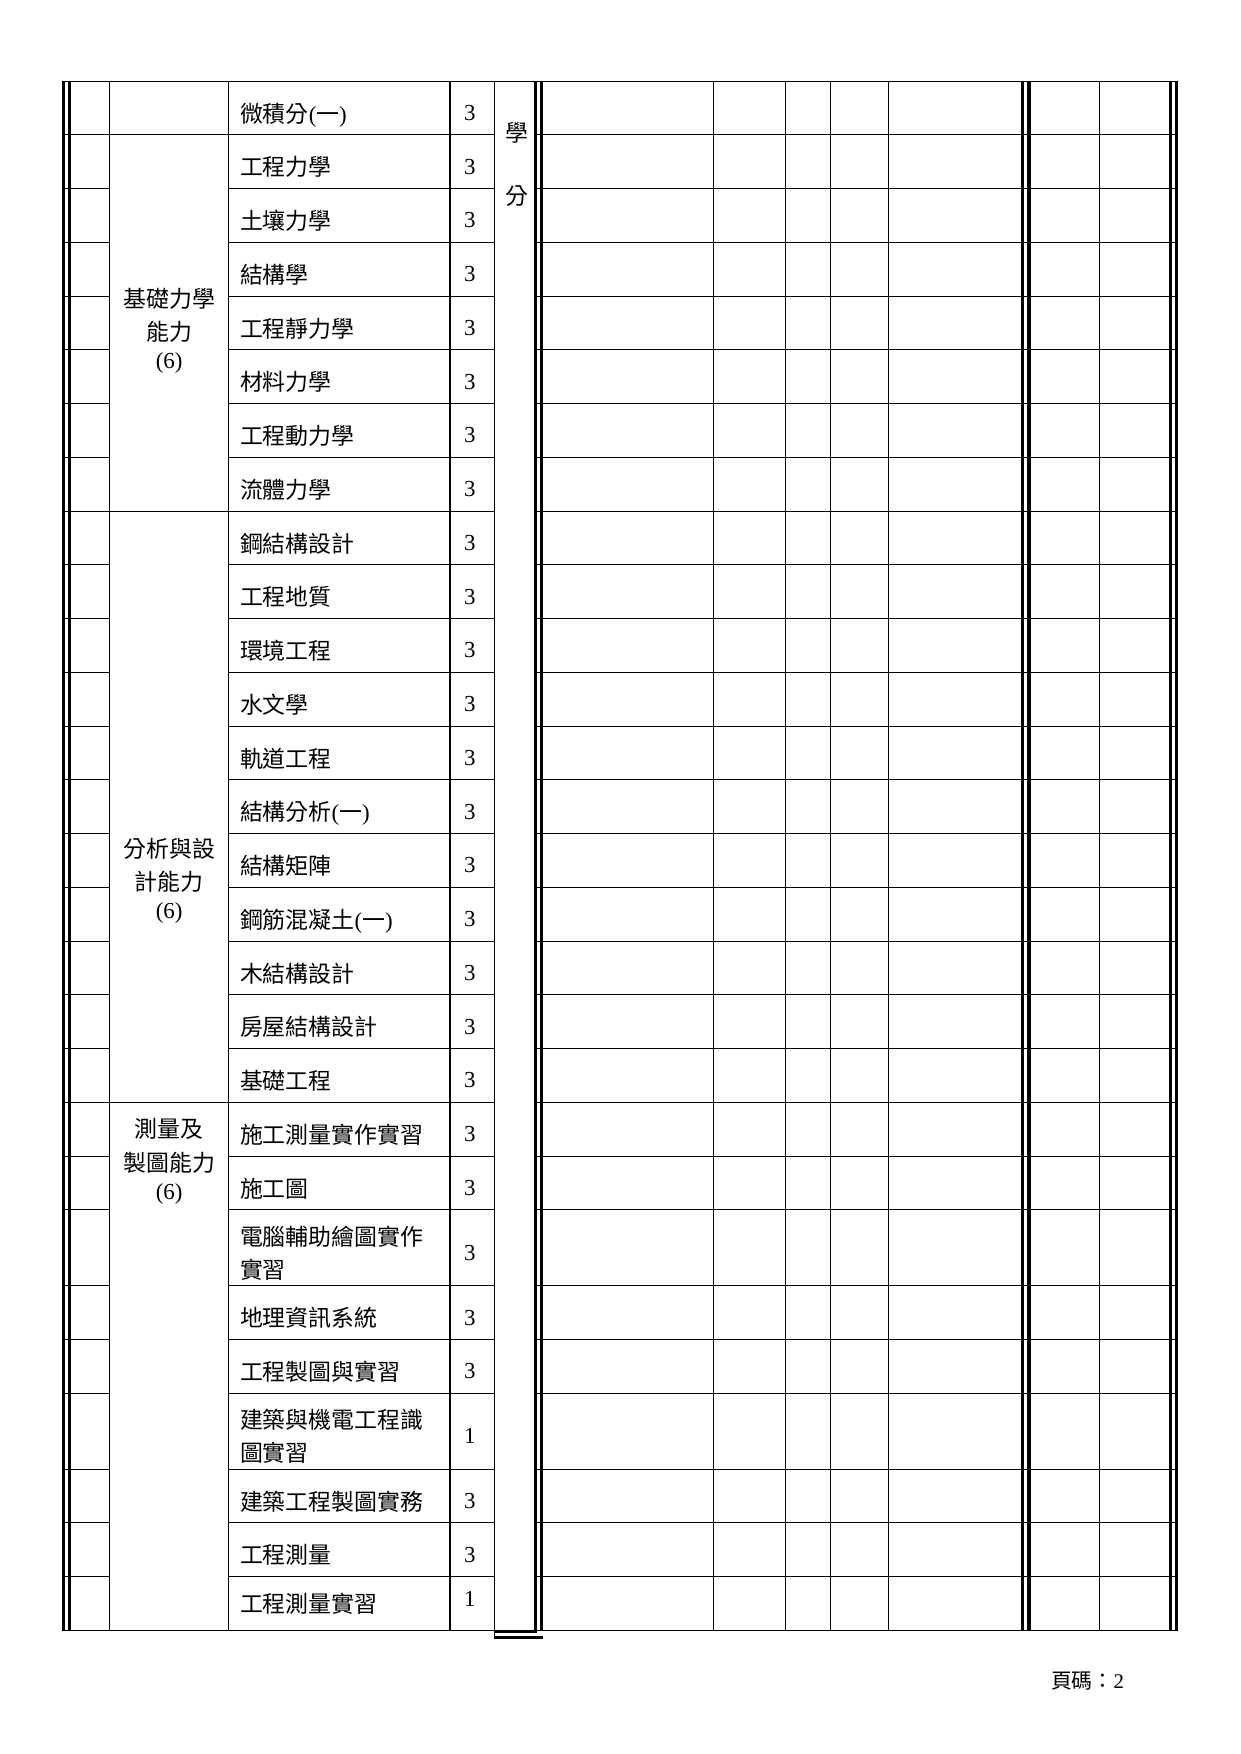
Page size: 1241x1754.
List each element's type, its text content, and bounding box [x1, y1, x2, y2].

table_cell [889, 1577, 1021, 1630]
table_cell 工程測量實習 [229, 1577, 449, 1630]
table_cell 3 [451, 512, 494, 564]
table_cell [714, 1577, 785, 1630]
table_cell [1100, 1340, 1169, 1393]
table_cell [831, 82, 888, 134]
table_cell [714, 1210, 785, 1285]
table_cell [543, 1523, 713, 1576]
table_cell [786, 297, 830, 349]
table_cell [786, 565, 830, 618]
table_cell [889, 888, 1021, 941]
table_cell 材料力學 [229, 350, 449, 403]
table_cell [543, 404, 713, 457]
table_cell [71, 834, 109, 887]
table_cell [1031, 1340, 1099, 1393]
table_cell [1031, 189, 1099, 242]
table_cell [543, 995, 713, 1048]
table_cell 3 [451, 942, 494, 994]
table_cell [1031, 673, 1099, 726]
table_cell [786, 834, 830, 887]
table_cell [543, 673, 713, 726]
table_cell 3 [451, 82, 494, 134]
table_cell [1031, 243, 1099, 296]
table_cell [1100, 189, 1169, 242]
table_cell 3 [451, 834, 494, 887]
table_cell 土壤力學 [229, 189, 449, 242]
table_cell [831, 1340, 888, 1393]
table_cell [786, 1210, 830, 1285]
table_cell [831, 189, 888, 242]
table_cell [889, 1049, 1021, 1102]
table_cell [786, 1157, 830, 1209]
table_cell 3 [451, 619, 494, 672]
table_cell [831, 1577, 888, 1630]
table_cell 3 [451, 1103, 494, 1156]
table_cell [786, 189, 830, 242]
table_cell [714, 1340, 785, 1393]
table_cell 工程測量 [229, 1523, 449, 1576]
table_cell [889, 995, 1021, 1048]
table_cell [831, 1394, 888, 1468]
table_cell [831, 942, 888, 994]
table_cell [71, 1470, 109, 1522]
table_cell [831, 512, 888, 564]
table_cell 電腦輔助繪圖實作實習 [229, 1210, 449, 1285]
table_cell [1100, 1470, 1169, 1522]
table_cell [786, 1577, 830, 1630]
table_cell 3 [451, 1049, 494, 1102]
table_cell [889, 1286, 1021, 1339]
table_cell [543, 888, 713, 941]
table_cell [1100, 942, 1169, 994]
table_cell [831, 350, 888, 403]
table_cell [1031, 350, 1099, 403]
table_cell [71, 780, 109, 833]
table_cell [71, 1157, 109, 1209]
table_cell [714, 619, 785, 672]
table_cell [543, 1157, 713, 1209]
table_cell [543, 727, 713, 779]
table_cell [1031, 995, 1099, 1048]
table_cell [1031, 1049, 1099, 1102]
table_cell [786, 1286, 830, 1339]
table_cell [889, 1157, 1021, 1209]
table_cell [831, 1103, 888, 1156]
table_cell [831, 1049, 888, 1102]
table_cell [110, 82, 228, 134]
table_cell [1031, 565, 1099, 618]
table_cell [71, 297, 109, 349]
table_cell [831, 995, 888, 1048]
table_cell [786, 888, 830, 941]
table_cell 流體力學 [229, 458, 449, 511]
table_cell [1100, 780, 1169, 833]
table_cell 3 [451, 1286, 494, 1339]
table_cell [543, 780, 713, 833]
table_cell [714, 888, 785, 941]
table_cell 建築工程製圖實務 [229, 1470, 449, 1522]
table_cell [1100, 1049, 1169, 1102]
table_cell [1031, 834, 1099, 887]
table_cell [1100, 135, 1169, 188]
table_cell [71, 243, 109, 296]
table_cell 環境工程 [229, 619, 449, 672]
table_cell 1 [451, 1394, 494, 1468]
table_cell [1100, 834, 1169, 887]
table_cell [889, 727, 1021, 779]
table_cell [831, 243, 888, 296]
table_cell [889, 297, 1021, 349]
table_cell [71, 995, 109, 1048]
table_cell 鋼結構設計 [229, 512, 449, 564]
table_cell 鋼筋混凝土(一) [229, 888, 449, 941]
table_cell [1031, 1577, 1099, 1630]
table_cell [831, 1523, 888, 1576]
table_cell [714, 135, 785, 188]
table_cell [71, 1577, 109, 1630]
table_cell [1100, 1286, 1169, 1339]
table_cell [543, 82, 713, 134]
table_cell [71, 404, 109, 457]
table_cell [1100, 565, 1169, 618]
table_cell [714, 1523, 785, 1576]
table_cell 水文學 [229, 673, 449, 726]
table_cell [1100, 1210, 1169, 1285]
table_cell [1100, 1394, 1169, 1468]
table_cell [889, 350, 1021, 403]
table_cell [786, 942, 830, 994]
table_cell [786, 780, 830, 833]
table_cell [71, 82, 109, 134]
table_cell [786, 350, 830, 403]
table_cell [831, 1210, 888, 1285]
table_cell [543, 942, 713, 994]
table_cell [714, 350, 785, 403]
table_cell 3 [451, 243, 494, 296]
table_cell [889, 565, 1021, 618]
table_cell [543, 458, 713, 511]
table_cell [786, 1394, 830, 1468]
table_cell [831, 673, 888, 726]
table_cell [714, 1286, 785, 1339]
table_cell [786, 82, 830, 134]
table_cell 工程地質 [229, 565, 449, 618]
table_cell [786, 1470, 830, 1522]
table_cell [543, 297, 713, 349]
table_cell [786, 243, 830, 296]
table_cell 3 [451, 1157, 494, 1209]
table_cell [543, 1286, 713, 1339]
table_cell [71, 350, 109, 403]
table_cell [1031, 619, 1099, 672]
table_cell 3 [451, 995, 494, 1048]
table_cell [71, 942, 109, 994]
table_cell [1031, 1210, 1099, 1285]
table_cell [889, 243, 1021, 296]
table_cell [1100, 727, 1169, 779]
table_cell [71, 673, 109, 726]
table_cell [889, 1340, 1021, 1393]
table_cell [71, 189, 109, 242]
table_cell [1031, 1394, 1099, 1468]
table_cell [543, 1394, 713, 1468]
table_cell [889, 1523, 1021, 1576]
table_cell [71, 458, 109, 511]
table_cell 3 [451, 727, 494, 779]
table_cell [714, 458, 785, 511]
table_cell [71, 1286, 109, 1339]
table_cell 基礎力學能力 (6) [110, 135, 228, 511]
table_cell [1031, 404, 1099, 457]
table_cell [831, 888, 888, 941]
table_cell [1031, 82, 1099, 134]
table_cell [831, 458, 888, 511]
table_cell 施工圖 [229, 1157, 449, 1209]
table_cell [786, 1340, 830, 1393]
table_cell [1100, 619, 1169, 672]
table_cell [543, 834, 713, 887]
table_cell [1100, 673, 1169, 726]
table_cell [786, 673, 830, 726]
table_cell 工程力學 [229, 135, 449, 188]
table_cell [71, 1394, 109, 1468]
table_cell [786, 619, 830, 672]
table_cell [786, 404, 830, 457]
table_cell [1031, 1286, 1099, 1339]
table_cell [71, 619, 109, 672]
table_cell [831, 297, 888, 349]
table_cell [71, 565, 109, 618]
table_cell [714, 565, 785, 618]
table_cell 基礎工程 [229, 1049, 449, 1102]
table_cell [714, 404, 785, 457]
table_cell 工程動力學 [229, 404, 449, 457]
table_cell [543, 1577, 713, 1630]
table_cell [1031, 135, 1099, 188]
table_cell 3 [451, 1470, 494, 1522]
table_cell 3 [451, 189, 494, 242]
table_cell [786, 1523, 830, 1576]
table_cell [1100, 458, 1169, 511]
table_cell [1031, 780, 1099, 833]
table_cell [786, 727, 830, 779]
table_cell [1031, 1103, 1099, 1156]
table_cell [831, 1286, 888, 1339]
table_cell [889, 189, 1021, 242]
table_cell [1100, 995, 1169, 1048]
table_cell [71, 1210, 109, 1285]
table_cell [1031, 297, 1099, 349]
table_cell [543, 243, 713, 296]
table_cell 1 [451, 1577, 494, 1630]
table_cell 分析與設計能力 (6) [110, 512, 228, 1102]
table_cell [1100, 1103, 1169, 1156]
table_cell [543, 512, 713, 564]
table_cell [1031, 1470, 1099, 1522]
table_cell [71, 1340, 109, 1393]
table_cell [786, 995, 830, 1048]
table_cell [1100, 1577, 1169, 1630]
table_cell [714, 780, 785, 833]
table_cell [831, 404, 888, 457]
table_cell [714, 297, 785, 349]
table_cell [1100, 888, 1169, 941]
table_cell [714, 1157, 785, 1209]
table_cell 軌道工程 [229, 727, 449, 779]
table_cell [1100, 82, 1169, 134]
table_cell [889, 458, 1021, 511]
table_cell 3 [451, 780, 494, 833]
table_cell [1031, 458, 1099, 511]
table_cell [889, 673, 1021, 726]
table_cell [71, 1523, 109, 1576]
table_cell 3 [451, 1340, 494, 1393]
table_cell 結構學 [229, 243, 449, 296]
table_cell 建築與機電工程識圖實習 [229, 1394, 449, 1468]
table_cell [714, 942, 785, 994]
table_cell [71, 512, 109, 564]
table_cell [889, 1103, 1021, 1156]
table_cell 結構矩陣 [229, 834, 449, 887]
table_cell 地理資訊系統 [229, 1286, 449, 1339]
table_cell 3 [451, 350, 494, 403]
table_cell [543, 1340, 713, 1393]
table_cell 3 [451, 404, 494, 457]
table_cell 工程靜力學 [229, 297, 449, 349]
table_cell [831, 1470, 888, 1522]
table_cell [786, 512, 830, 564]
table_cell [714, 673, 785, 726]
table_cell 木結構設計 [229, 942, 449, 994]
table_cell [889, 512, 1021, 564]
table_cell [786, 1103, 830, 1156]
table_cell [1031, 888, 1099, 941]
table_cell [543, 350, 713, 403]
table_cell [714, 1049, 785, 1102]
table_cell [1100, 1523, 1169, 1576]
table_cell [543, 135, 713, 188]
table_cell 3 [451, 458, 494, 511]
table_cell [889, 1470, 1021, 1522]
table_cell [1031, 512, 1099, 564]
table_cell 3 [451, 565, 494, 618]
table_cell [1100, 243, 1169, 296]
table_cell [71, 1049, 109, 1102]
table_cell [831, 780, 888, 833]
table_cell 結構分析(一) [229, 780, 449, 833]
table_cell [889, 834, 1021, 887]
table_cell [889, 1394, 1021, 1468]
table_cell [1100, 350, 1169, 403]
table_cell [543, 189, 713, 242]
table_cell [543, 1049, 713, 1102]
table_cell [714, 189, 785, 242]
table_cell 3 [451, 888, 494, 941]
table_cell [1100, 1157, 1169, 1209]
table_cell 3 [451, 1210, 494, 1285]
table_cell [543, 619, 713, 672]
table_cell [889, 404, 1021, 457]
table_cell [714, 82, 785, 134]
table_cell [714, 727, 785, 779]
table_cell [1031, 942, 1099, 994]
table_cell [543, 1103, 713, 1156]
table_cell [831, 834, 888, 887]
table_cell 微積分(一) [229, 82, 449, 134]
table_cell 3 [451, 1523, 494, 1576]
table_cell [831, 727, 888, 779]
table_cell [543, 1210, 713, 1285]
table_cell 工程製圖與實習 [229, 1340, 449, 1393]
table_cell [714, 512, 785, 564]
table_cell [889, 135, 1021, 188]
table_cell [1031, 1157, 1099, 1209]
table_cell [1100, 297, 1169, 349]
table_cell 房屋結構設計 [229, 995, 449, 1048]
table_cell 3 [451, 135, 494, 188]
table_cell [71, 888, 109, 941]
table_cell [831, 135, 888, 188]
table_cell [543, 1470, 713, 1522]
table_cell [543, 565, 713, 618]
table_cell [714, 243, 785, 296]
table_cell [71, 727, 109, 779]
table_cell 施工測量實作實習 [229, 1103, 449, 1156]
table_cell [714, 1394, 785, 1468]
table_cell [889, 780, 1021, 833]
table_cell [831, 565, 888, 618]
table_cell [786, 135, 830, 188]
table_cell 3 [451, 297, 494, 349]
table_cell 學分 [495, 82, 534, 1630]
table_cell [714, 1103, 785, 1156]
table_cell [889, 619, 1021, 672]
table_cell [889, 82, 1021, 134]
table_cell [1031, 727, 1099, 779]
table_cell [831, 1157, 888, 1209]
table_cell 測量及 製圖能力 (6) [110, 1103, 228, 1630]
table_cell [889, 942, 1021, 994]
table_cell [1031, 1523, 1099, 1576]
table_cell [889, 1210, 1021, 1285]
table_cell [714, 995, 785, 1048]
table_cell [714, 1470, 785, 1522]
table_cell [71, 135, 109, 188]
table_cell [786, 1049, 830, 1102]
table_cell [786, 458, 830, 511]
table_cell [714, 834, 785, 887]
table_cell [1100, 512, 1169, 564]
table_cell [831, 619, 888, 672]
table_cell 3 [451, 673, 494, 726]
table_cell [1100, 404, 1169, 457]
table_cell [71, 1103, 109, 1156]
